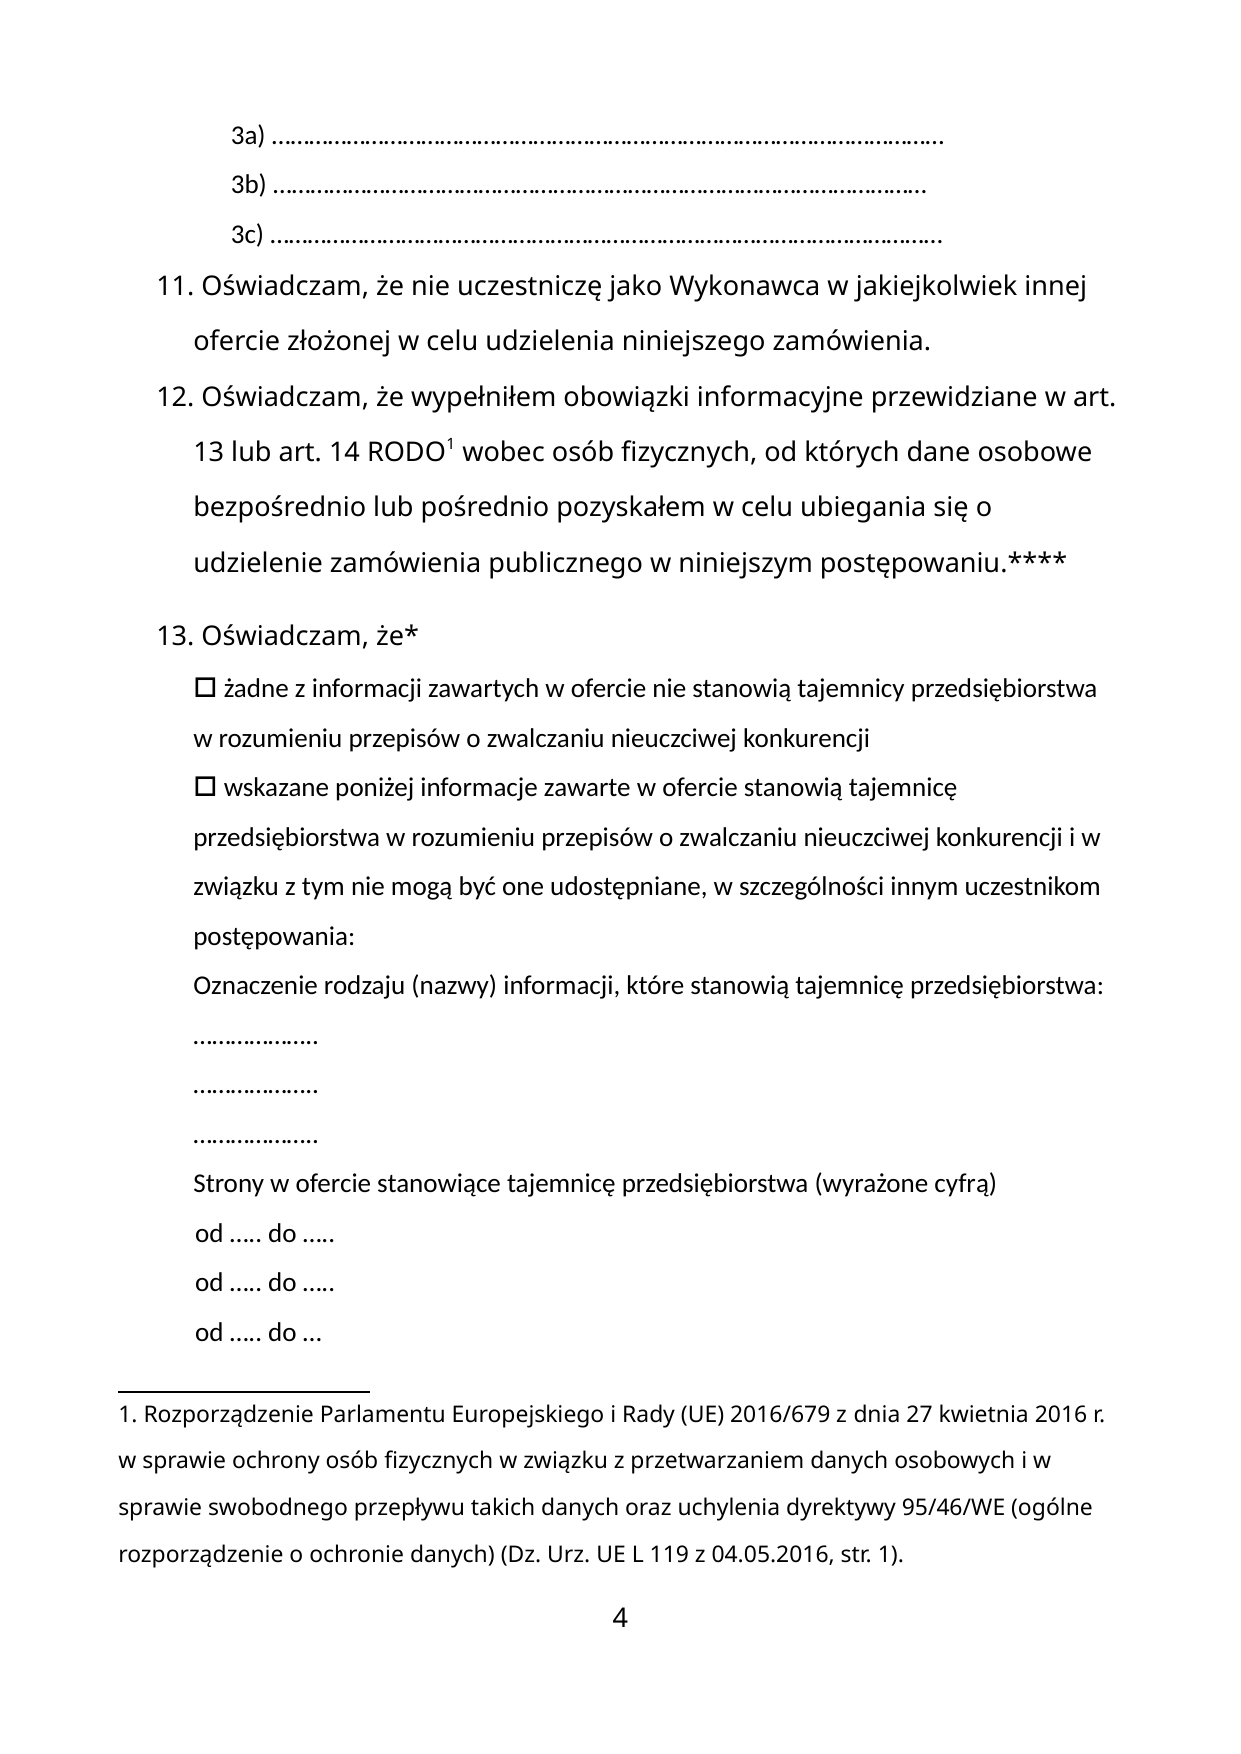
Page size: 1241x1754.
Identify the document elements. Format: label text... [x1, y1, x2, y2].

list od ….. do ….. [195, 1216, 1122, 1249]
list Oświadczam, że nie uczestniczę jako Wykonawca w jakiejkolwiek innej ofercie złożonej w celu udzielenia niniejszego zamówienia. [156, 267, 1122, 359]
list 3c) ……………………………………………………………………………………………… [193, 217, 1122, 250]
list □ żadne z informacji zawartych w ofercie nie stanowią tajemnicy przedsiębiorstwa w rozumieniu przepisów o zwalczaniu nieuczciwej konkurencji [156, 671, 1122, 754]
list 3a) ……………………………………………………………………………………………… [193, 118, 1122, 151]
list Oświadczam, że* [156, 616, 1122, 653]
list Strony w ofercie stanowiące tajemnicę przedsiębiorstwa (wyrażone cyfrą) [156, 1166, 1122, 1199]
list Oznaczenie rodzaju (nazwy) informacji, które stanowią tajemnicę przedsiębiorstwa: [156, 968, 1122, 1001]
list Oświadczam, że wypełniłem obowiązki informacyjne przewidziane w art. 13 lub art. 14 RODO wobec osób fizycznych, od których dane osobowe bezpośrednio lub pośrednio pozyskałem w celu ubiegania się o udzielenie zamówienia publicznego w niniejszym postępowaniu.**** [156, 377, 1122, 580]
list . Rozporządzenie Parlamentu Europejskiego i Rady (UE) 2016/679 z dnia 27 kwietnia 2016 r. w sprawie ochrony osób fizycznych w związku z przetwarzaniem danych osobowych i w sprawie swobodnego przepływu takich danych oraz uchylenia dyrektywy 95/46/WE (ogólne rozporządzenie o ochronie danych) (Dz. Urz. UE L 119 z 04.05.2016, str. 1). [118, 1398, 1122, 1569]
list od ….. do … [195, 1315, 1122, 1348]
list ……………….. [156, 1117, 1122, 1150]
list ……………….. [156, 1067, 1122, 1100]
list □ wskazane poniżej informacje zawarte w ofercie stanowią tajemnicę przedsiębiorstwa w rozumieniu przepisów o zwalczaniu nieuczciwej konkurencji i w związku z tym nie mogą być one udostępniane, w szczególności innym uczestnikom postępowania: [156, 770, 1122, 952]
list ……………….. [156, 1018, 1122, 1051]
list 3b) …………………………………………………………………………………………… [193, 168, 1122, 201]
list od ….. do ….. [195, 1265, 1122, 1298]
